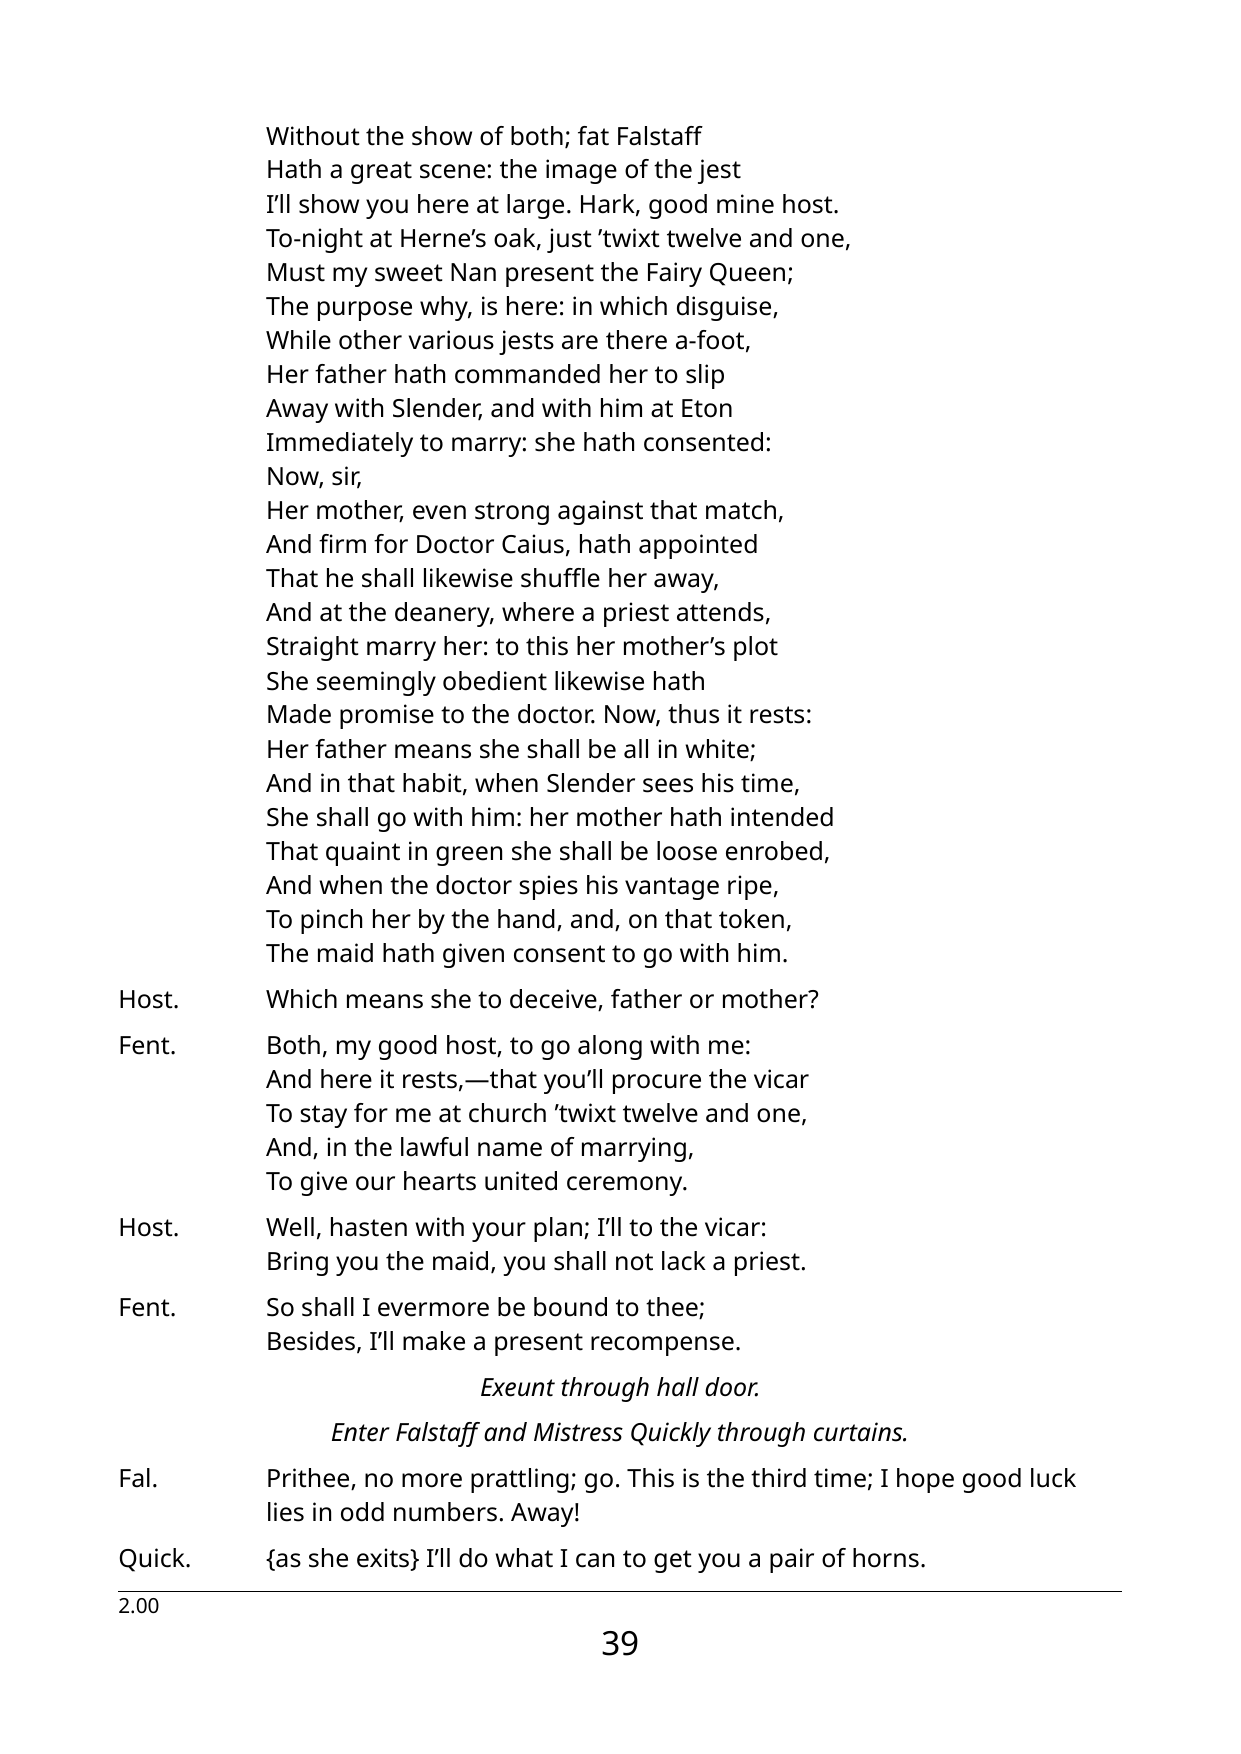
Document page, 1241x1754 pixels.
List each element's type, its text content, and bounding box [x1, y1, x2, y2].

text Must my sweet Nan present the Fairy Queen; [266, 254, 1122, 288]
text Fent. Both, my good host, to go along with me: [118, 1027, 1122, 1061]
text That he shall likewise shuffle her away, [266, 561, 1122, 595]
text I’ll show you here at large. Hark, good mine host. [266, 186, 1122, 220]
text Fent. So shall I evermore be bound to thee; [118, 1289, 1122, 1323]
text She seemingly obedient likewise hath [266, 663, 1122, 697]
text And firm for Doctor Caius, hath appointed [266, 527, 1122, 561]
text Exeunt through hall door. [118, 1369, 1122, 1403]
text Enter Falstaff and Mistress Quickly through curtains. [118, 1415, 1122, 1449]
text Host. Which means she to deceive, father or mother? [118, 981, 1122, 1016]
text Fal. Prithee, no more prattling; go. This is the third time; I hope good luck lies in odd numbers. Away! [118, 1461, 1122, 1529]
text To give our hearts united ceremony. [266, 1163, 1122, 1198]
text The purpose why, is here: in which disguise, [266, 288, 1122, 322]
text And in that habit, when Slender sees his time, [266, 765, 1122, 799]
text That quaint in green she shall be loose enrobed, [266, 833, 1122, 867]
text And at the deanery, where a priest attends, [266, 595, 1122, 629]
text Host. Well, hasten with your plan; I’ll to the vicar: [118, 1209, 1122, 1243]
text Straight marry her: to this her mother’s plot [266, 629, 1122, 663]
text Hath a great scene: the image of the jest [266, 152, 1122, 186]
text Her mother, even strong against that match, [266, 493, 1122, 527]
text To stay for me at church ’twixt twelve and one, [266, 1095, 1122, 1129]
text She shall go with him: her mother hath intended [266, 799, 1122, 833]
text Quick. {as she exits} I’ll do what I can to get you a pair of horns. [118, 1541, 1122, 1575]
text Bring you the maid, you shall not lack a priest. [266, 1243, 1122, 1277]
text The maid hath given consent to go with him. [266, 936, 1122, 970]
text Made promise to the doctor. Now, thus it rests: [266, 697, 1122, 731]
text To pinch her by the hand, and, on that token, [266, 902, 1122, 936]
text Her father means she shall be all in white; [266, 731, 1122, 765]
text Immediately to marry: she hath consented: [266, 425, 1122, 459]
text To-night at Herne’s oak, just ’twixt twelve and one, [266, 220, 1122, 254]
text Besides, I’ll make a present recompense. [266, 1323, 1122, 1357]
text And here it rests,—that you’ll procure the vicar [266, 1061, 1122, 1095]
text Now, sir, [266, 459, 1122, 493]
text And when the doctor spies his vantage ripe, [266, 867, 1122, 902]
text While other various jests are there a-foot, [266, 322, 1122, 357]
text Her father hath commanded her to slip [266, 357, 1122, 391]
text Away with Slender, and with him at Eton [266, 391, 1122, 425]
text Without the show of both; fat Falstaff [266, 118, 1122, 152]
text And, in the lawful name of marrying, [266, 1129, 1122, 1163]
